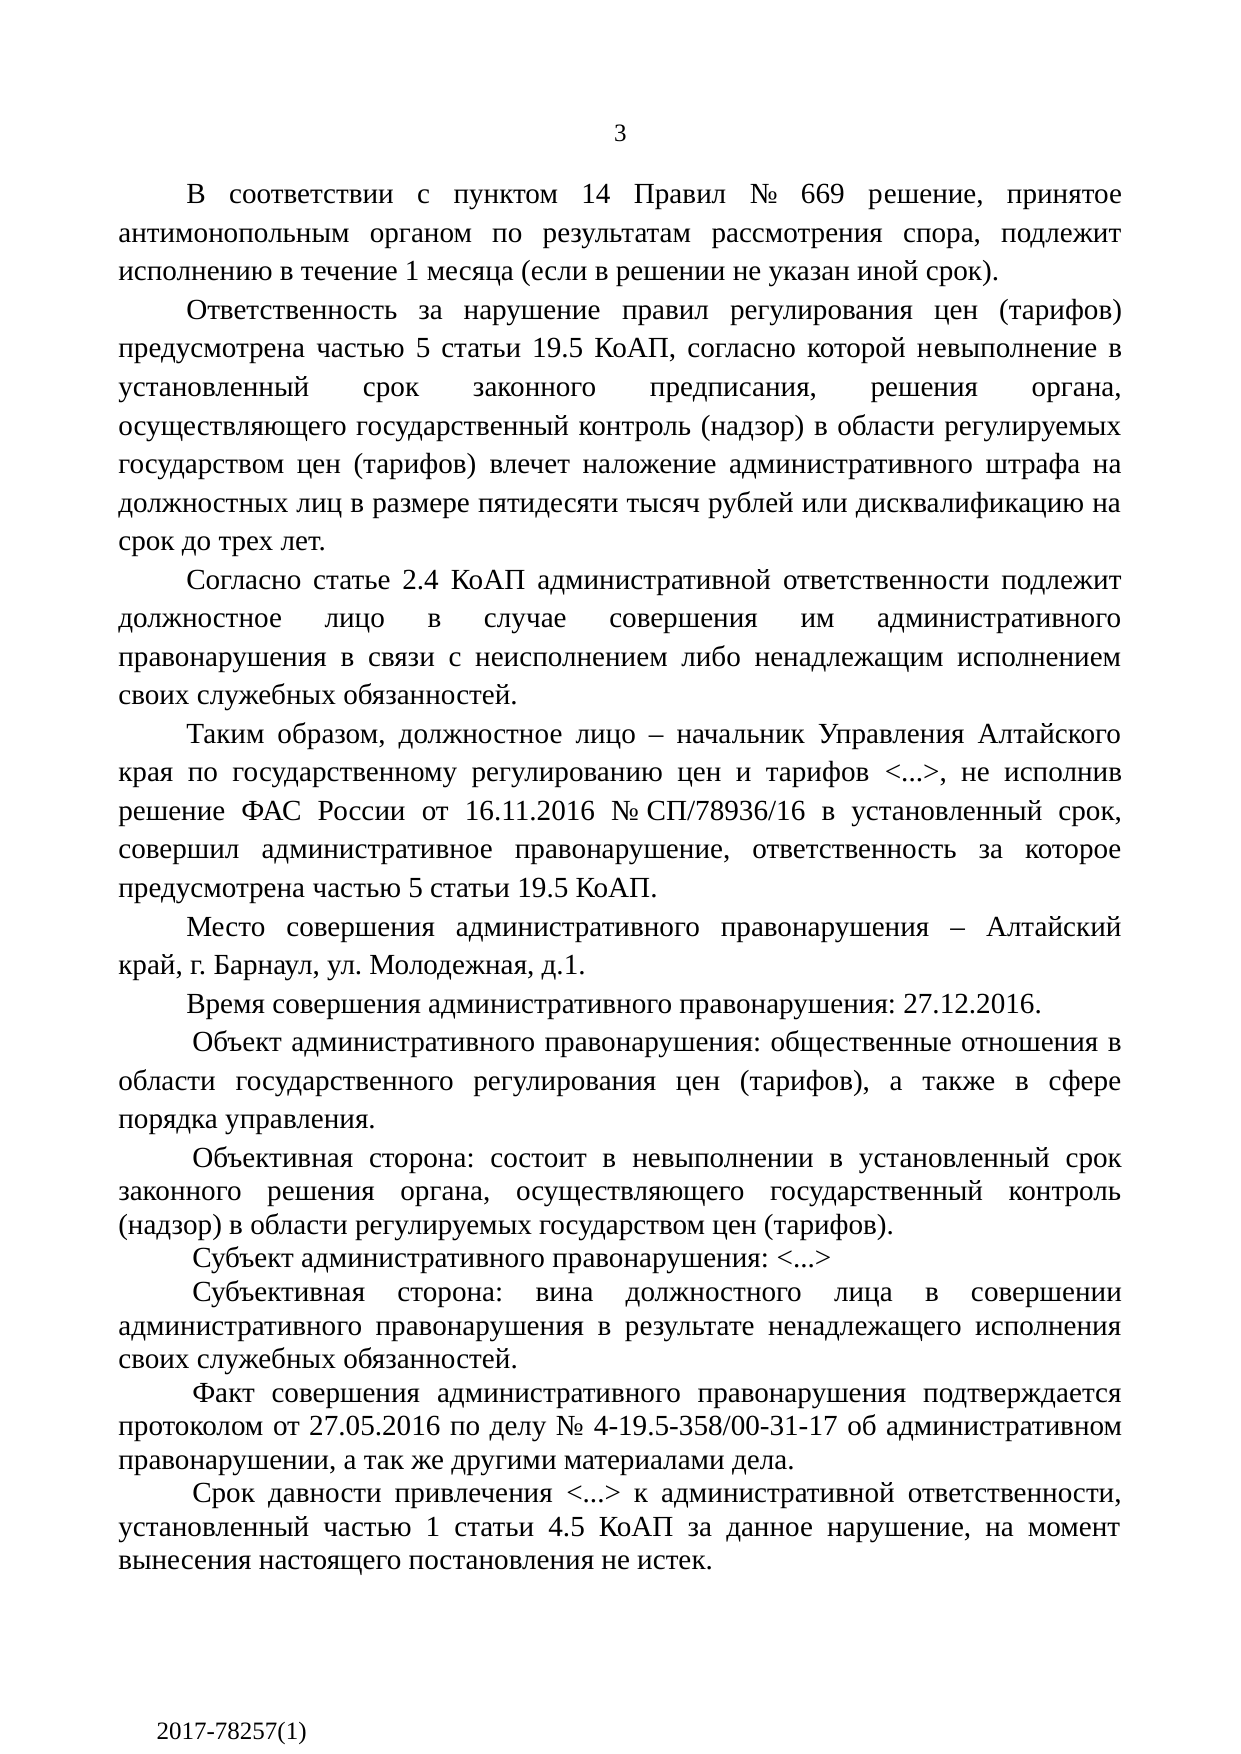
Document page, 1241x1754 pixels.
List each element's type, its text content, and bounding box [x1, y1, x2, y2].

text Факт совершения административного правонарушения подтверждается протоколом от 27.05.2016 по делу № 4-19.5-358/00-31-17 об административном правонарушении, а так же другими материалами дела. [118, 1375, 1122, 1475]
text Объективная сторона: состоит в невыполнении в установленный срок законного решения органа, осуществляющего государственный контроль (надзор) в области регулируемых государством цен (тарифов). [118, 1140, 1122, 1241]
text Место совершения административного правонарушения – Алтайский край, г. Барнаул, ул. Молодежная, д.1. [118, 909, 1122, 981]
text Субъективная сторона: вина должностного лица в совершении административного правонарушения в результате ненадлежащего исполнения своих служебных обязанностей. [118, 1274, 1122, 1375]
text Ответственность за нарушение правил регулирования цен (тарифов) предусмотрена частью 5 статьи 19.5 КоАП, согласно которой невыполнение в установленный срок законного предписания, решения органа, осуществляющего государственный контроль (надзор) в области регулируемых государством цен (тарифов) влечет наложение административного штрафа на должностных лиц в размере пятидесяти тысяч рублей или дисквалификацию на срок до трех лет. [118, 292, 1122, 557]
text Субъект административного правонарушения: <...> [118, 1241, 1122, 1274]
text В соответствии с пунктом 14 Правил № 669 решение, принятое антимонопольным органом по результатам рассмотрения спора, подлежит исполнению в течение 1 месяца (если в решении не указан иной срок). [118, 176, 1122, 287]
text Таким образом, должностное лицо – начальник Управления Алтайского края по государственному регулированию цен и тарифов <...>, не исполнив решение ФАС России от 16.11.2016 № СП/78936/16 в установленный срок, совершил административное правонарушение, ответственность за которое предусмотрена частью 5 статьи 19.5 КоАП. [118, 716, 1122, 904]
text Согласно статье 2.4 КоАП административной ответственности подлежит должностное лицо в случае совершения им административного правонарушения в связи с неисполнением либо ненадлежащим исполнением своих служебных обязанностей. [118, 562, 1122, 711]
text Объект административного правонарушения: общественные отношения в области государственного регулирования цен (тарифов), а также в сфере порядка управления. [118, 1024, 1122, 1135]
text Время совершения административного правонарушения: 27.12.2016. [118, 986, 1122, 1019]
text Срок давности привлечения <...> к административной ответственности, установленный частью 1 статьи 4.5 КоАП за данное нарушение, на момент вынесения настоящего постановления не истек. [118, 1475, 1122, 1576]
